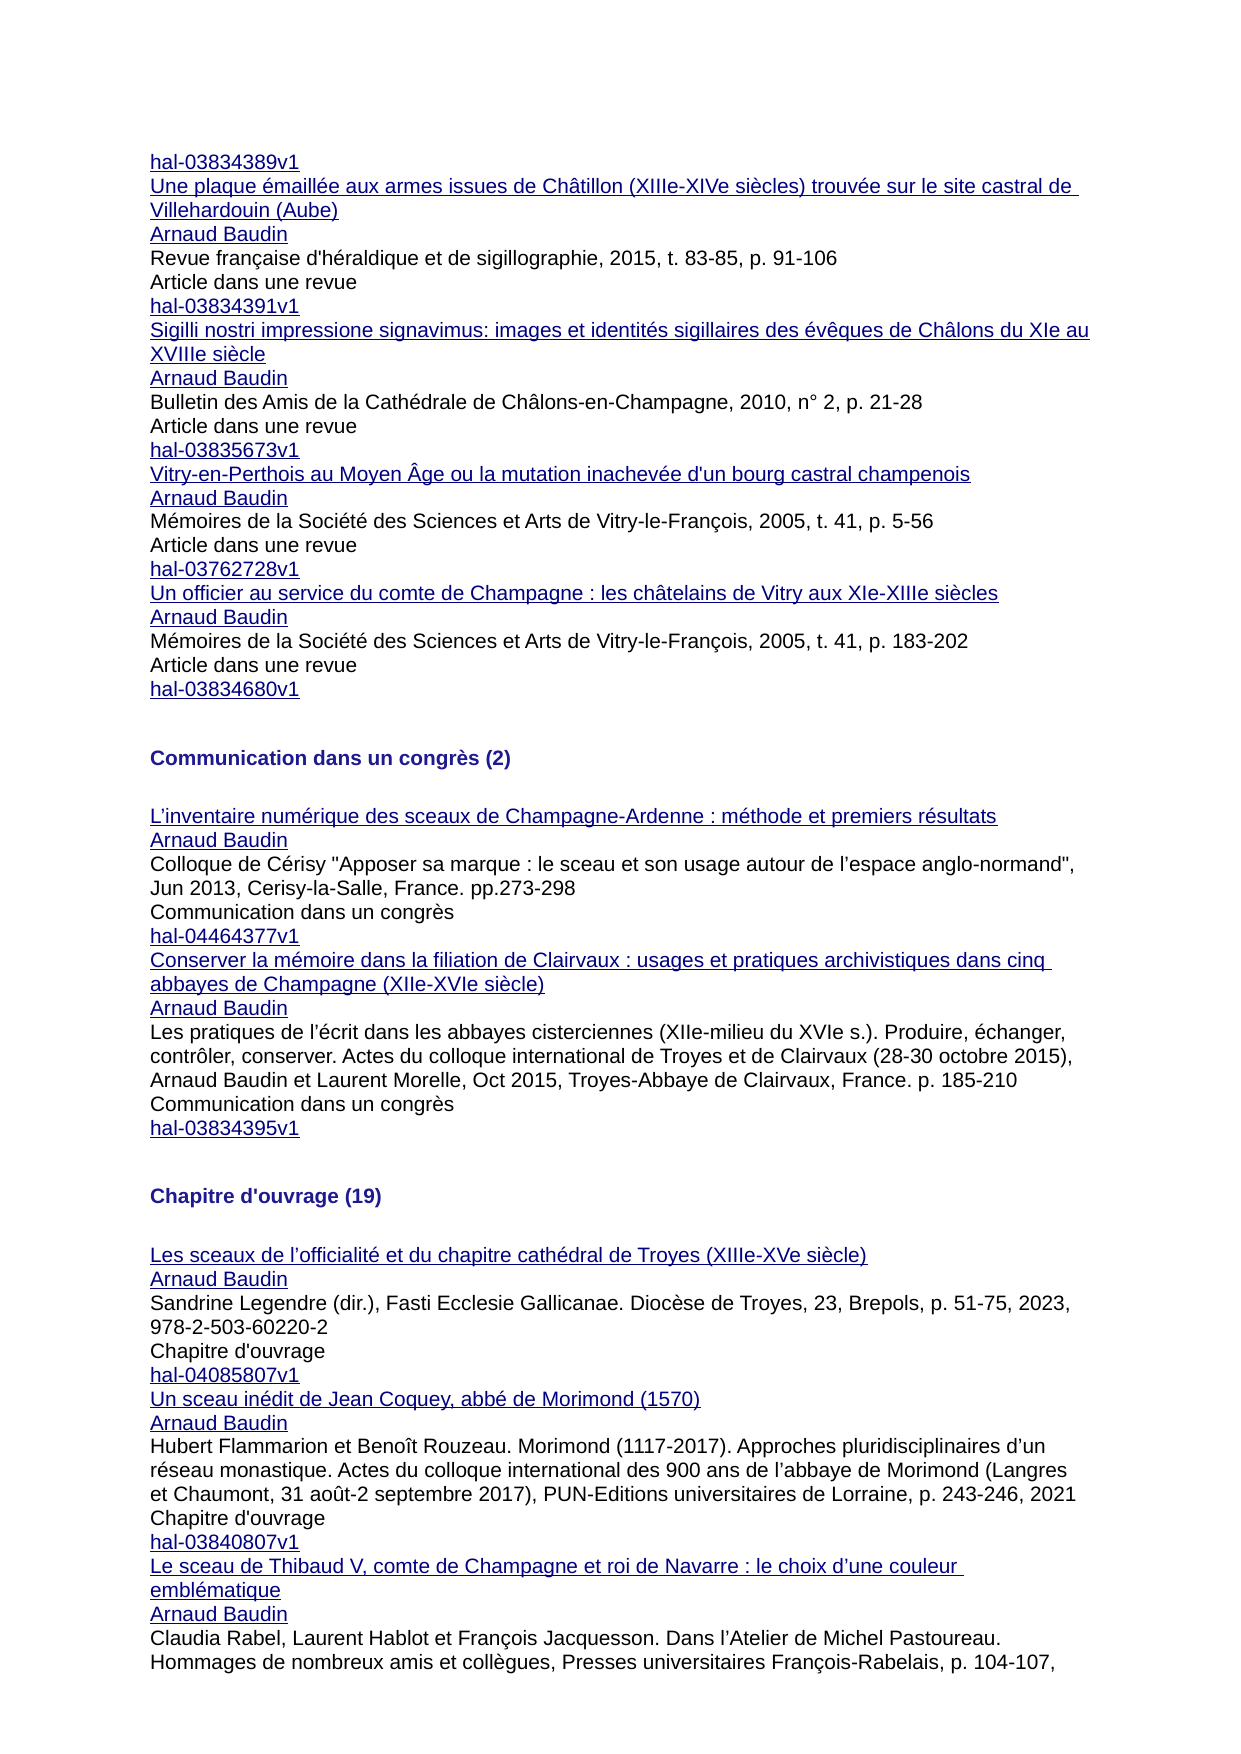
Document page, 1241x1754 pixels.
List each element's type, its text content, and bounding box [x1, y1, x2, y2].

table_cell Un officier au service du comte de Champagne : les châtelains de Vitry aux XIe-XIIIe siècles Arnaud Baudin Mémoires de la Société des Sciences et Arts de Vitry-le-François, 2005, t. 41, p. 183-202 Article dans une revue hal-03834680v1 [150, 581, 1090, 701]
table_cell Le sceau de Thibaud V, comte de Champagne et roi de Navarre : le choix d’une couleur emblématique Arnaud Baudin Claudia Rabel, Laurent Hablot et François Jacquesson. Dans l’Atelier de Michel Pastoureau. Hommages de nombreux amis et collègues, Presses universitaires François-Rabelais, p. 104-107, [150, 1554, 1090, 1674]
table_cell Conserver la mémoire dans la filiation de Clairvaux : usages et pratiques archivistiques dans cinq abbayes de Champagne (XIIe-XVIe siècle) Arnaud Baudin Les pratiques de l’écrit dans les abbayes cisterciennes (XIIe-milieu du XVIe s.). Produire, échanger, contrôler, conserver. Actes du colloque international de Troyes et de Clairvaux (28-30 octobre 2015), Arnaud Baudin et Laurent Morelle, Oct 2015, Troyes-Abbaye de Clairvaux, France. p. 185-210 Communication dans un congrès hal-03834395v1 [150, 948, 1090, 1139]
table_cell Un sceau inédit de Jean Coquey, abbé de Morimond (1570) Arnaud Baudin Hubert Flammarion et Benoît Rouzeau. Morimond (1117-2017). Approches pluridisciplinaires d’un réseau monastique. Actes du colloque international des 900 ans de l’abbaye de Morimond (Langres et Chaumont, 31 août-2 septembre 2017), PUN-Editions universitaires de Lorraine, p. 243-246, 2021 Chapitre d'ouvrage hal-03840807v1 [150, 1386, 1090, 1554]
table_cell XVIIIe siècle Arnaud Baudin Bulletin des Amis de la Cathédrale de Châlons-en-Champagne, 2010, n° 2, p. 21-28 Article dans une revue hal-03835673v1 [150, 340, 1090, 461]
table_header Les sceaux de l’officialité et du chapitre cathédral de Troyes (XIIIe-XVe siècle) Arnaud Baudin Sandrine Legendre (dir.), Fasti Ecclesie Gallicanae. Diocèse de Troyes, 23, Brepols, p. 51-75, 2023, 978-2-503-60220-2 Chapitre d'ouvrage hal-04085807v1 [150, 1243, 1090, 1386]
subtitle Communication dans un congrès (2) [150, 746, 1090, 770]
table_header L’inventaire numérique des sceaux de Champagne-Ardenne : méthode et premiers résultats Arnaud Baudin Colloque de Cérisy "Apposer sa marque : le sceau et son usage autour de l’espace anglo-normand", Jun 2013, Cerisy-la-Salle, France. pp.273-298 Communication dans un congrès hal-04464377v1 [150, 804, 1090, 948]
table_cell Sigilli nostri impressione signavimus: images et identités sigillaires des évêques de Châlons du XIe au [150, 318, 1090, 339]
table_cell hal-03834389v1 [150, 150, 1090, 174]
subtitle Chapitre d'ouvrage (19) [150, 1184, 1090, 1208]
table_cell Vitry-en-Perthois au Moyen Âge ou la mutation inachevée d'un bourg castral champenois Arnaud Baudin Mémoires de la Société des Sciences et Arts de Vitry-le-François, 2005, t. 41, p. 5-56 Article dans une revue hal-03762728v1 [150, 461, 1090, 581]
table_cell Une plaque émaillée aux armes issues de Châtillon (XIIIe-XIVe siècles) trouvée sur le site castral de Villehardouin (Aube) Arnaud Baudin Revue française d'héraldique et de sigillographie, 2015, t. 83-85, p. 91-106 Article dans une revue hal-03834391v1 [150, 174, 1090, 318]
